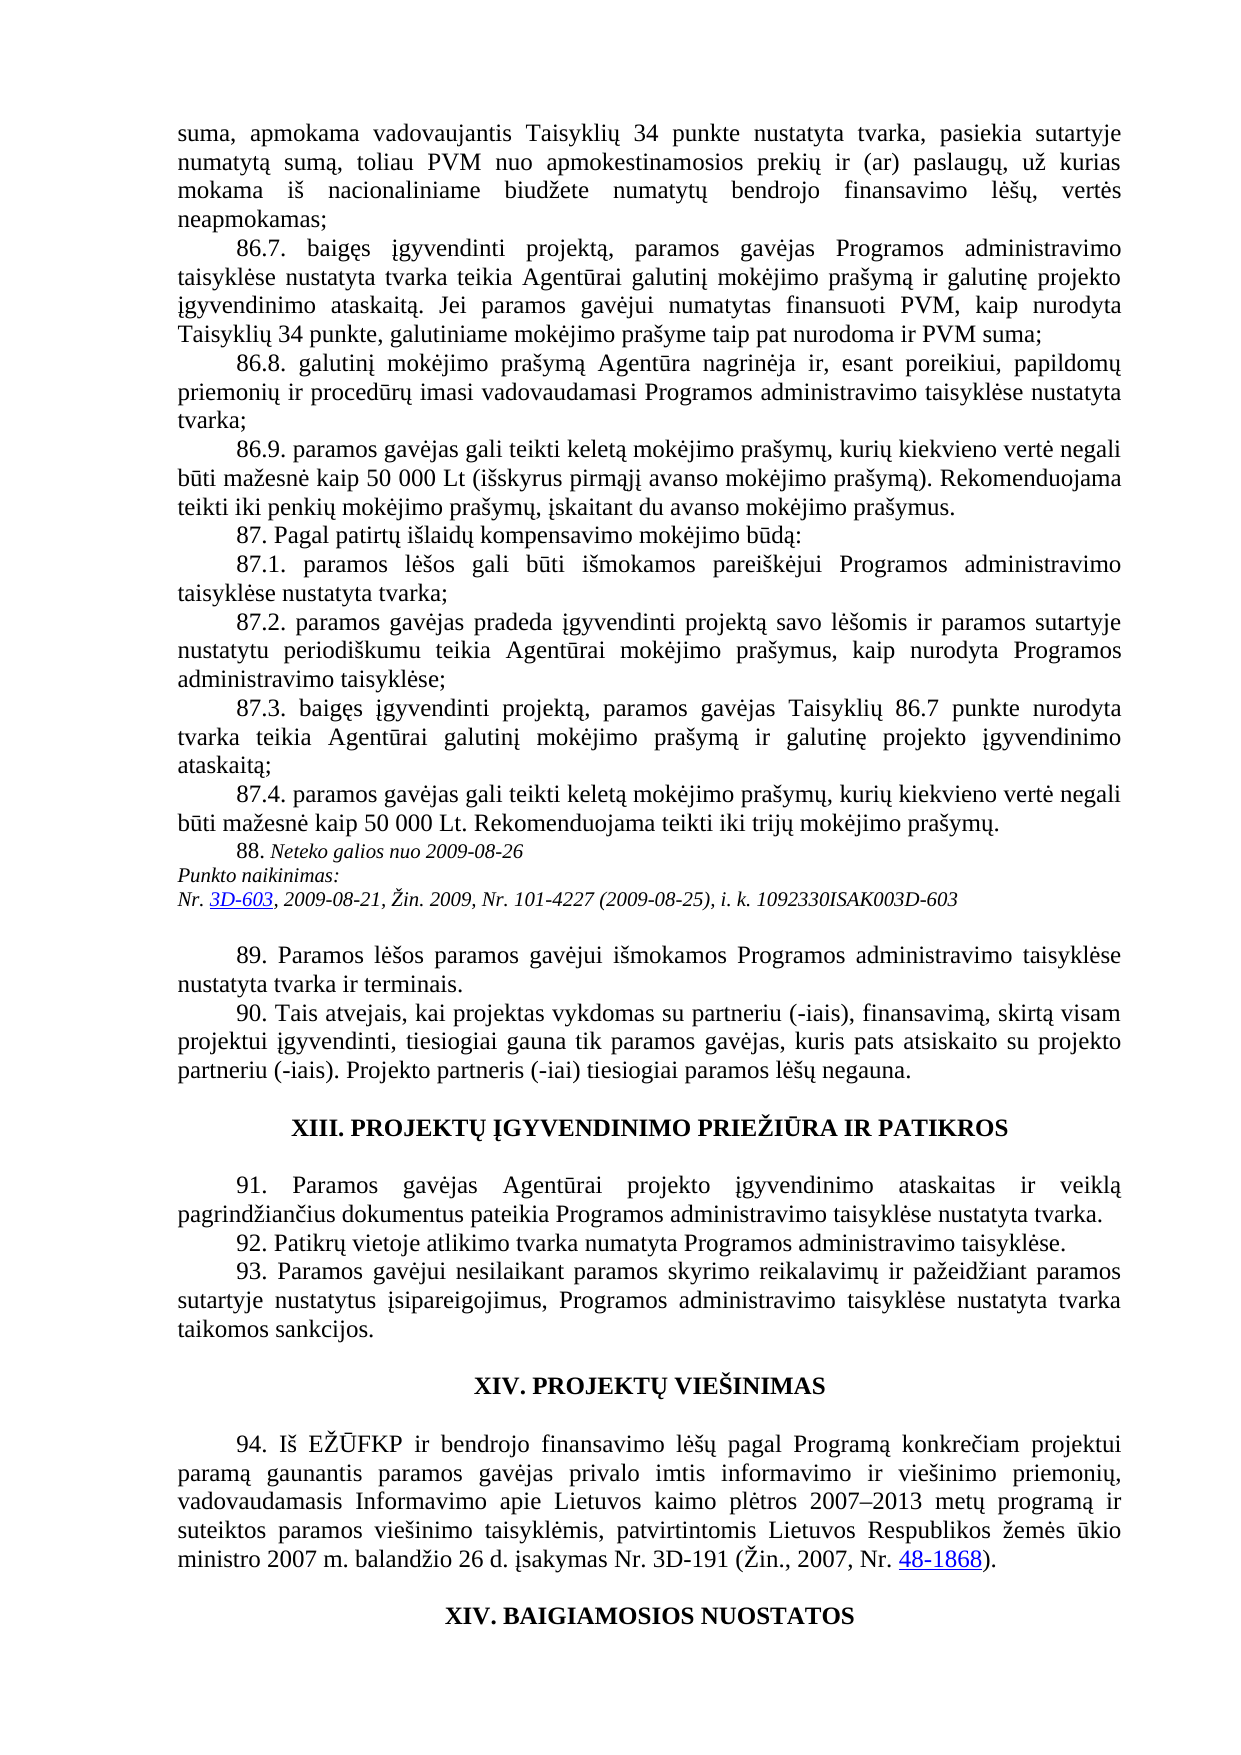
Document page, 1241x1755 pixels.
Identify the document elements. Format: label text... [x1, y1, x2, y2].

text 88. Neteko galios nuo 2009-08-26 [177, 837, 1122, 863]
text 93. Paramos gavėjui nesilaikant paramos skyrimo reikalavimų ir pažeidžiant paramos sutartyje nustatytus įsipareigojimus, Programos administravimo taisyklėse nustatyta tvarka taikomos sankcijos. [177, 1256, 1122, 1343]
text 89. Paramos lėšos paramos gavėjui išmokamos Programos administravimo taisyklėse nustatyta tvarka ir terminais. [177, 940, 1122, 998]
text 87.1. paramos lėšos gali būti išmokamos pareiškėjui Programos administravimo taisyklėse nustatyta tvarka; [177, 549, 1122, 607]
text 86.9. paramos gavėjas gali teikti keletą mokėjimo prašymų, kurių kiekvieno vertė negali būti mažesnė kaip 50 000 Lt (išskyrus pirmąjį avanso mokėjimo prašymą). Rekomenduojama teikti iki penkių mokėjimo prašymų, įskaitant du avanso mokėjimo prašymus. [177, 434, 1122, 521]
text 87.4. paramos gavėjas gali teikti keletą mokėjimo prašymų, kurių kiekvieno vertė negali būti mažesnė kaip 50 000 Lt. Rekomenduojama teikti iki trijų mokėjimo prašymų. [177, 779, 1122, 837]
text 92. Patikrų vietoje atlikimo tvarka numatyta Programos administravimo taisyklėse. [177, 1228, 1122, 1256]
text suma, apmokama vadovaujantis Taisyklių 34 punkte nustatyta tvarka, pasiekia sutartyje numatytą sumą, toliau PVM nuo apmokestinamosios prekių ir (ar) paslaugų, už kurias mokama iš nacionaliniame biudžete numatytų bendrojo finansavimo lėšų, vertės neapmokamas; [177, 118, 1122, 233]
text 87. Pagal patirtų išlaidų kompensavimo mokėjimo būdą: [177, 521, 1122, 549]
text Punkto naikinimas: [177, 863, 1122, 887]
text 86.8. galutinį mokėjimo prašymą Agentūra nagrinėja ir, esant poreikiui, papildomų priemonių ir procedūrų imasi vadovaudamasi Programos administravimo taisyklėse nustatyta tvarka; [177, 348, 1122, 434]
text 87.2. paramos gavėjas pradeda įgyvendinti projektą savo lėšomis ir paramos sutartyje nustatytu periodiškumu teikia Agentūrai mokėjimo prašymus, kaip nurodyta Programos administravimo taisyklėse; [177, 607, 1122, 693]
text XIII. PROJEKTŲ ĮGYVENDINIMO PRIEŽIŪRA IR PATIKROS [177, 1113, 1122, 1141]
text 90. Tais atvejais, kai projektas vykdomas su partneriu (-iais), finansavimą, skirtą visam projektui įgyvendinti, tiesiogiai gauna tik paramos gavėjas, kuris pats atsiskaito su projekto partneriu (-iais). Projekto partneris (-iai) tiesiogiai paramos lėšų negauna. [177, 998, 1122, 1084]
text 91. Paramos gavėjas Agentūrai projekto įgyvendinimo ataskaitas ir veiklą pagrindžiančius dokumentus pateikia Programos administravimo taisyklėse nustatyta tvarka. [177, 1170, 1122, 1228]
text 86.7. baigęs įgyvendinti projektą, paramos gavėjas Programos administravimo taisyklėse nustatyta tvarka teikia Agentūrai galutinį mokėjimo prašymą ir galutinę projekto įgyvendinimo ataskaitą. Jei paramos gavėjui numatytas finansuoti PVM, kaip nurodyta Taisyklių 34 punkte, galutiniame mokėjimo prašyme taip pat nurodoma ir PVM suma; [177, 233, 1122, 348]
text 87.3. baigęs įgyvendinti projektą, paramos gavėjas Taisyklių 86.7 punkte nurodyta tvarka teikia Agentūrai galutinį mokėjimo prašymą ir galutinę projekto įgyvendinimo ataskaitą; [177, 693, 1122, 779]
text Nr. 3D-603, 2009-08-21, Žin. 2009, Nr. 101-4227 (2009-08-25), i. k. 1092330ISAK003D-603 [177, 887, 1122, 911]
text 94. Iš EŽŪFKP ir bendrojo finansavimo lėšų pagal Programą konkrečiam projektui paramą gaunantis paramos gavėjas privalo imtis informavimo ir viešinimo priemonių, vadovaudamasis Informavimo apie Lietuvos kaimo plėtros 2007–2013 metų programą ir suteiktos paramos viešinimo taisyklėmis, patvirtintomis Lietuvos Respublikos žemės ūkio ministro 2007 m. balandžio 26 d. įsakymas Nr. 3D-191 (Žin., 2007, Nr. 48-1868). [177, 1429, 1122, 1573]
text XIV. BAIGIAMOSIOS NUOSTATOS [177, 1601, 1122, 1630]
text XIV. PROJEKTŲ VIEŠINIMAS [177, 1371, 1122, 1400]
